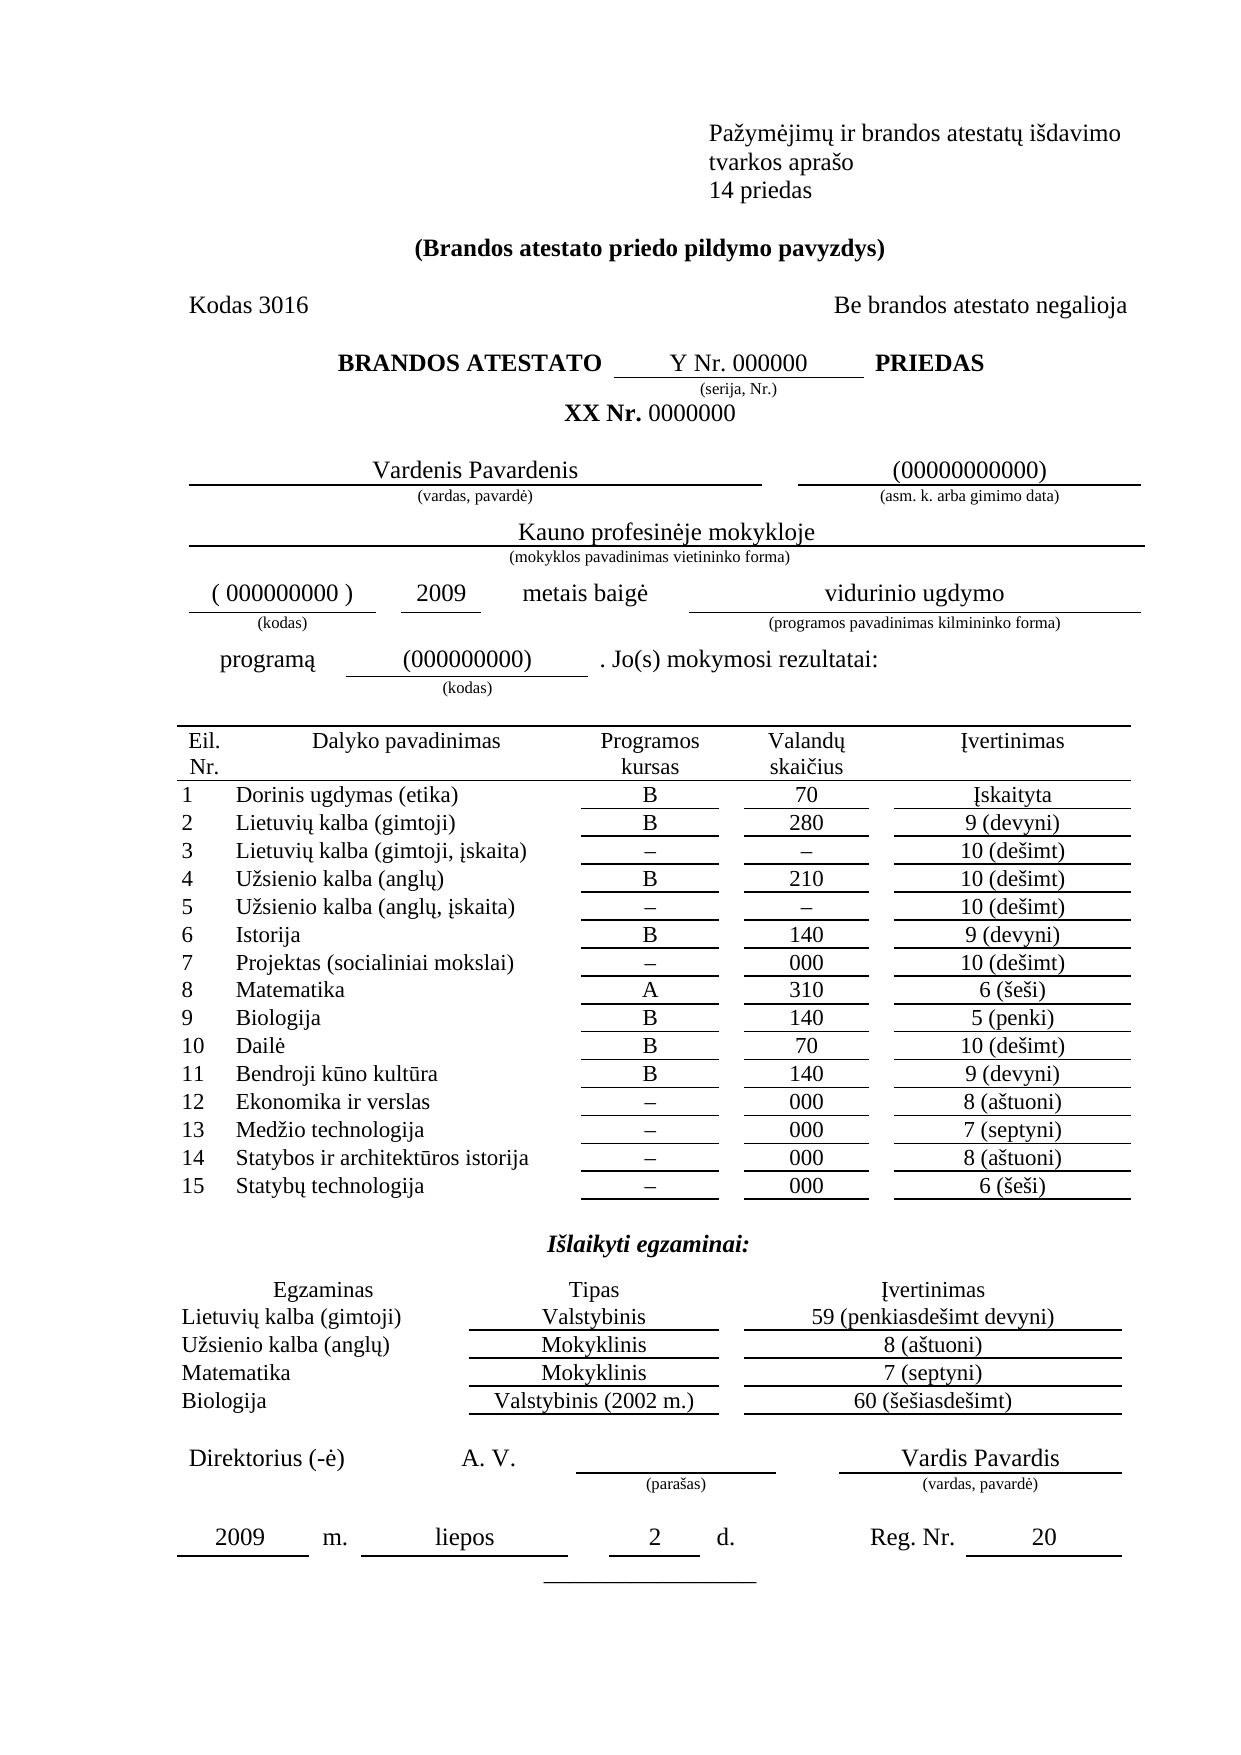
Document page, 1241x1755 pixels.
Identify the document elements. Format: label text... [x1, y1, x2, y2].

table_cell Lietuvių kalba (gimtoji) [177, 1303, 469, 1329]
table_cell (kodas) [189, 613, 376, 632]
table_header (00000000000) [798, 455, 1141, 484]
table_cell 13 [177, 1115, 231, 1142]
table_header liepos [361, 1522, 568, 1555]
table_cell [719, 863, 744, 891]
table_cell 9 (devyni) [894, 921, 1131, 947]
table_cell Projektas (socialiniai mokslai) [231, 947, 581, 975]
table_cell [869, 947, 894, 975]
table_cell 140 [744, 921, 869, 947]
table_cell Istorija [231, 919, 581, 947]
table_header Kodas 3016 [177, 291, 649, 319]
table_cell 11 [177, 1059, 231, 1087]
table_cell [627, 676, 805, 697]
table_cell [869, 891, 894, 919]
table_cell [719, 1087, 744, 1114]
table_cell [719, 1031, 744, 1059]
table_header Įvertinimas [894, 727, 1131, 779]
text (mokyklos pavadinimas vietininko forma) [177, 547, 1122, 566]
table_header Tipas [469, 1277, 719, 1303]
table_header Be brandos atestato negalioja [649, 291, 1138, 319]
table_cell 10 (dešimt) [894, 949, 1131, 975]
table_cell 70 [744, 1032, 869, 1059]
table_cell Dorinis ugdymas (etika) [231, 781, 581, 807]
table_cell B [581, 781, 719, 807]
table_cell [869, 1087, 894, 1114]
table_cell 5 (penki) [894, 1005, 1131, 1031]
table_cell 70 [744, 781, 869, 807]
table_cell – [581, 1144, 719, 1170]
table_cell [376, 611, 401, 632]
table_header Valandų skaičius [744, 727, 869, 779]
table_cell 140 [744, 1060, 869, 1087]
table_cell B [581, 921, 719, 947]
table_header . Jo(s) mokymosi rezultatai: [588, 644, 1141, 676]
table_header [719, 727, 744, 779]
table_cell 10 (dešimt) [894, 1032, 1131, 1059]
table_header Vardenis Pavardenis [189, 455, 762, 484]
table_cell Mokyklinis [469, 1359, 719, 1385]
table_cell – [581, 893, 719, 919]
table_cell [864, 377, 1145, 398]
table_cell – [581, 1116, 719, 1142]
table_cell [869, 1143, 894, 1170]
table_cell [869, 808, 894, 835]
table_cell 7 (septyni) [744, 1359, 1122, 1385]
table_cell – [581, 837, 719, 863]
table_header 20 [966, 1522, 1122, 1555]
table_header [376, 578, 401, 611]
table_cell 7 (septyni) [894, 1116, 1131, 1142]
table_cell 280 [744, 809, 869, 835]
table_cell 6 (šeši) [894, 977, 1131, 1003]
table_header [869, 727, 894, 779]
table_cell [869, 975, 894, 1003]
table_cell Lietuvių kalba (gimtoji) [231, 808, 581, 835]
table_cell B [581, 1005, 719, 1031]
table_cell Biologija [231, 1003, 581, 1031]
table_cell 000 [744, 1116, 869, 1142]
table_cell [762, 484, 797, 504]
table_cell [869, 1170, 894, 1198]
table_header 2 [609, 1522, 700, 1555]
table_cell Statybos ir architektūros istorija [231, 1143, 581, 1170]
table_cell 8 (aštuoni) [894, 1144, 1131, 1170]
table_cell 140 [744, 1005, 869, 1031]
table_cell [805, 676, 1141, 697]
table_cell 2 [177, 808, 231, 835]
table_header PRIEDAS [864, 348, 1145, 377]
table_header Dalyko pavadinimas [231, 727, 581, 779]
text Pažymėjimų ir brandos atestatų išdavimo [177, 118, 1122, 147]
table_cell 210 [744, 865, 869, 891]
table_cell Valstybinis (2002 m.) [469, 1387, 719, 1413]
table_cell 000 [744, 1144, 869, 1170]
table_cell Matematika [231, 975, 581, 1003]
table_header BRANDOS ATESTATO [177, 348, 613, 377]
table_cell 60 (šešiasdešimt) [744, 1387, 1122, 1413]
table_cell – [581, 1172, 719, 1198]
table_header Kauno profesinėje mokykloje [189, 517, 1144, 545]
table_header m. [309, 1522, 361, 1555]
table_cell Užsienio kalba (anglų) [177, 1329, 469, 1357]
text tvarkos aprašo [177, 147, 1122, 176]
table_cell [719, 1385, 744, 1413]
table_cell 8 (aštuoni) [894, 1088, 1131, 1114]
table_cell [776, 1472, 838, 1493]
table_header Įvertinimas [744, 1277, 1122, 1303]
table_cell 9 (devyni) [894, 809, 1131, 835]
table_cell [177, 377, 613, 398]
table_header [762, 455, 797, 484]
table_cell [719, 808, 744, 835]
table_cell (parašas) [576, 1474, 776, 1493]
table_cell 6 (šeši) [894, 1172, 1131, 1198]
table_cell 4 [177, 863, 231, 891]
table_cell 8 [177, 975, 231, 1003]
table_header Vardis Pavardis [839, 1443, 1122, 1472]
table_header Programos kursas [581, 727, 719, 779]
table_cell [869, 1059, 894, 1087]
table_cell [719, 1329, 744, 1357]
table_header Direktorius (-ė) [177, 1443, 401, 1472]
table_cell 10 (dešimt) [894, 893, 1131, 919]
table_header Y Nr. 000000 [614, 348, 863, 377]
table_cell 14 [177, 1143, 231, 1170]
table_cell Valstybinis [469, 1303, 719, 1329]
table_cell [189, 676, 346, 697]
table_cell [401, 613, 481, 632]
table_cell Matematika [177, 1357, 469, 1385]
table_cell [719, 1059, 744, 1087]
text (Brandos atestato priedo pildymo pavyzdys) [177, 233, 1122, 262]
table_cell [869, 1003, 894, 1031]
table_cell [719, 919, 744, 947]
table_cell (kodas) [346, 677, 588, 697]
table_cell B [581, 865, 719, 891]
table_cell 000 [744, 949, 869, 975]
table_cell Bendroji kūno kultūra [231, 1059, 581, 1087]
table_cell [719, 1143, 744, 1170]
table_cell [719, 975, 744, 1003]
table_cell [719, 1303, 744, 1329]
table_cell 6 [177, 919, 231, 947]
table_cell 12 [177, 1087, 231, 1114]
text 14 priedas [177, 176, 1122, 204]
table_cell 10 [177, 1031, 231, 1059]
table_cell A [581, 977, 719, 1003]
text XX Nr. 0000000 [177, 398, 1122, 426]
table_header [719, 1277, 744, 1303]
table_cell (vardas, pavardė) [189, 486, 762, 504]
table_header [568, 1522, 609, 1555]
table_header [576, 1443, 776, 1472]
table_cell (serija, Nr.) [614, 378, 863, 398]
table_header programą [189, 644, 346, 676]
table_cell B [581, 1060, 719, 1087]
table_header Eil. Nr. [177, 727, 231, 779]
table_cell [719, 1115, 744, 1142]
table_header [776, 1443, 838, 1472]
table_cell Įskaityta [894, 781, 1131, 807]
table_cell [481, 611, 688, 632]
table_cell B [581, 1032, 719, 1059]
table_cell [869, 863, 894, 891]
table_cell Statybų technologija [231, 1170, 581, 1198]
table_cell – [744, 837, 869, 863]
table_cell 9 (devyni) [894, 1060, 1131, 1087]
table_cell [719, 1357, 744, 1385]
table_cell Dailė [231, 1031, 581, 1059]
table_cell 5 [177, 891, 231, 919]
table_cell (asm. k. arba gimimo data) [798, 486, 1141, 504]
table_cell [719, 1003, 744, 1031]
table_cell – [744, 893, 869, 919]
table_cell 15 [177, 1170, 231, 1198]
table_cell – [581, 949, 719, 975]
table_cell (programos pavadinimas kilmininko forma) [689, 613, 1141, 632]
table_cell Mokyklinis [469, 1331, 719, 1357]
table_cell [177, 1472, 401, 1493]
table_header Reg. Nr. [751, 1522, 966, 1555]
table_cell [588, 676, 627, 697]
table_cell Lietuvių kalba (gimtoji, įskaita) [231, 835, 581, 863]
table_header ( 000000000 ) [189, 578, 376, 611]
table_header metais baigė [481, 578, 688, 611]
table_cell [719, 891, 744, 919]
table_header d. [700, 1522, 751, 1555]
table_cell B [581, 809, 719, 835]
text _________________ [177, 1557, 1122, 1586]
table_cell [401, 1472, 576, 1493]
table_cell 000 [744, 1172, 869, 1198]
table_cell 1 [177, 781, 231, 807]
table_cell [869, 781, 894, 807]
table_cell 10 (dešimt) [894, 865, 1131, 891]
table_cell 310 [744, 977, 869, 1003]
table_cell – [581, 1088, 719, 1114]
table_cell [719, 947, 744, 975]
table_header 2009 [401, 578, 481, 611]
table_cell 9 [177, 1003, 231, 1031]
table_cell Užsienio kalba (anglų) [231, 863, 581, 891]
table_cell (vardas, pavardė) [839, 1474, 1122, 1493]
table_cell 10 (dešimt) [894, 837, 1131, 863]
table_header vidurinio ugdymo [689, 578, 1141, 611]
table_cell [869, 1031, 894, 1059]
table_cell 000 [744, 1088, 869, 1114]
table_cell [719, 835, 744, 863]
table_cell Užsienio kalba (anglų, įskaita) [231, 891, 581, 919]
table_header 2009 [177, 1522, 309, 1555]
text Išlaikyti egzaminai: [177, 1229, 1122, 1257]
table_cell [869, 1115, 894, 1142]
table_cell [869, 835, 894, 863]
table_cell 59 (penkiasdešimt devyni) [744, 1303, 1122, 1329]
table_cell [719, 1170, 744, 1198]
table_cell Biologija [177, 1385, 469, 1413]
table_header Egzaminas [177, 1277, 469, 1303]
table_header (000000000) [346, 644, 588, 676]
table_cell Ekonomika ir verslas [231, 1087, 581, 1114]
table_cell 7 [177, 947, 231, 975]
table_cell 8 (aštuoni) [744, 1331, 1122, 1357]
table_cell [869, 919, 894, 947]
table_cell [719, 781, 744, 807]
table_header A. V. [401, 1443, 576, 1472]
table_cell 3 [177, 835, 231, 863]
table_cell Medžio technologija [231, 1115, 581, 1142]
